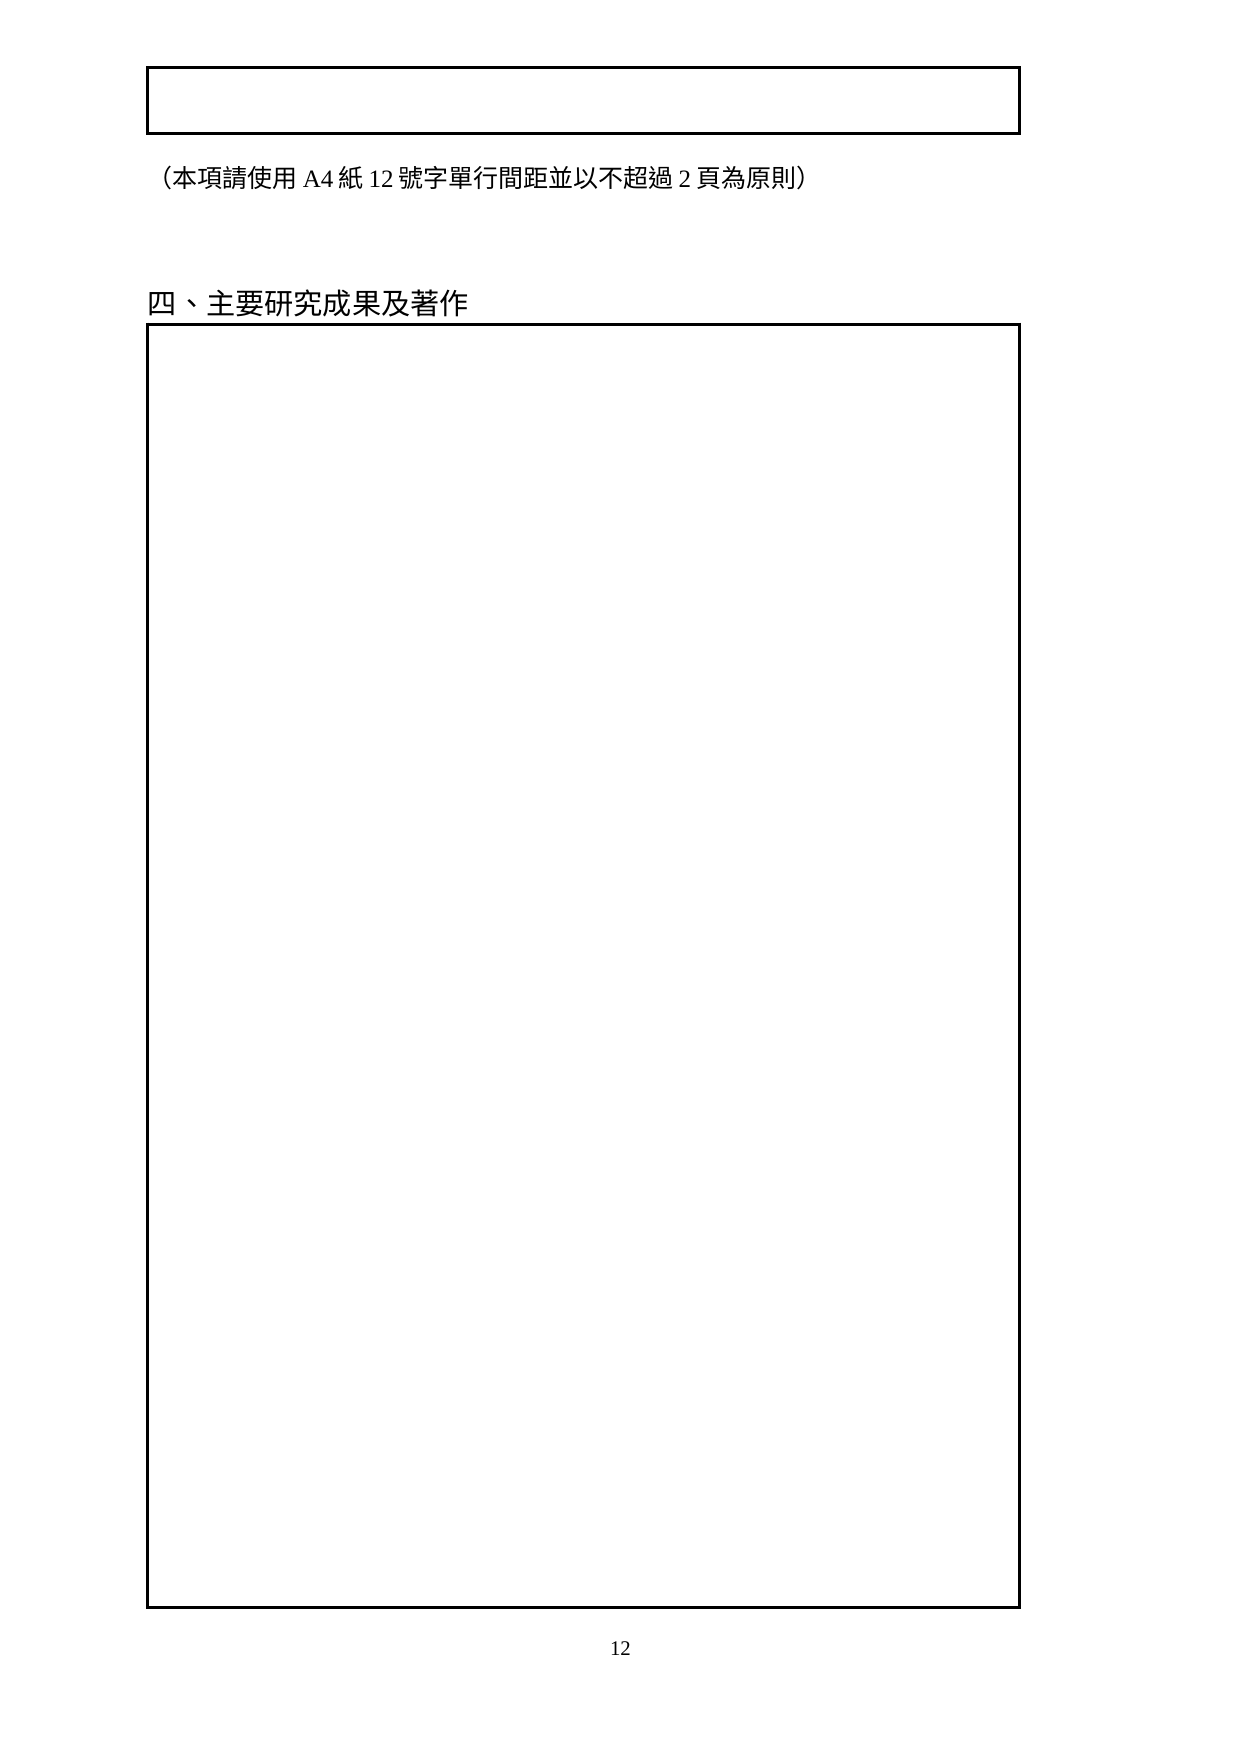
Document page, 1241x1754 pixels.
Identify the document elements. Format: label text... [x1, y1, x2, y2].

table_header [149, 326, 1018, 1606]
text （本項請使用A4紙12號字單行間距並以不超過2頁為原則） [148, 135, 1092, 197]
text 四、主要研究成果及著作 [148, 260, 1092, 322]
table_header [149, 69, 1018, 132]
